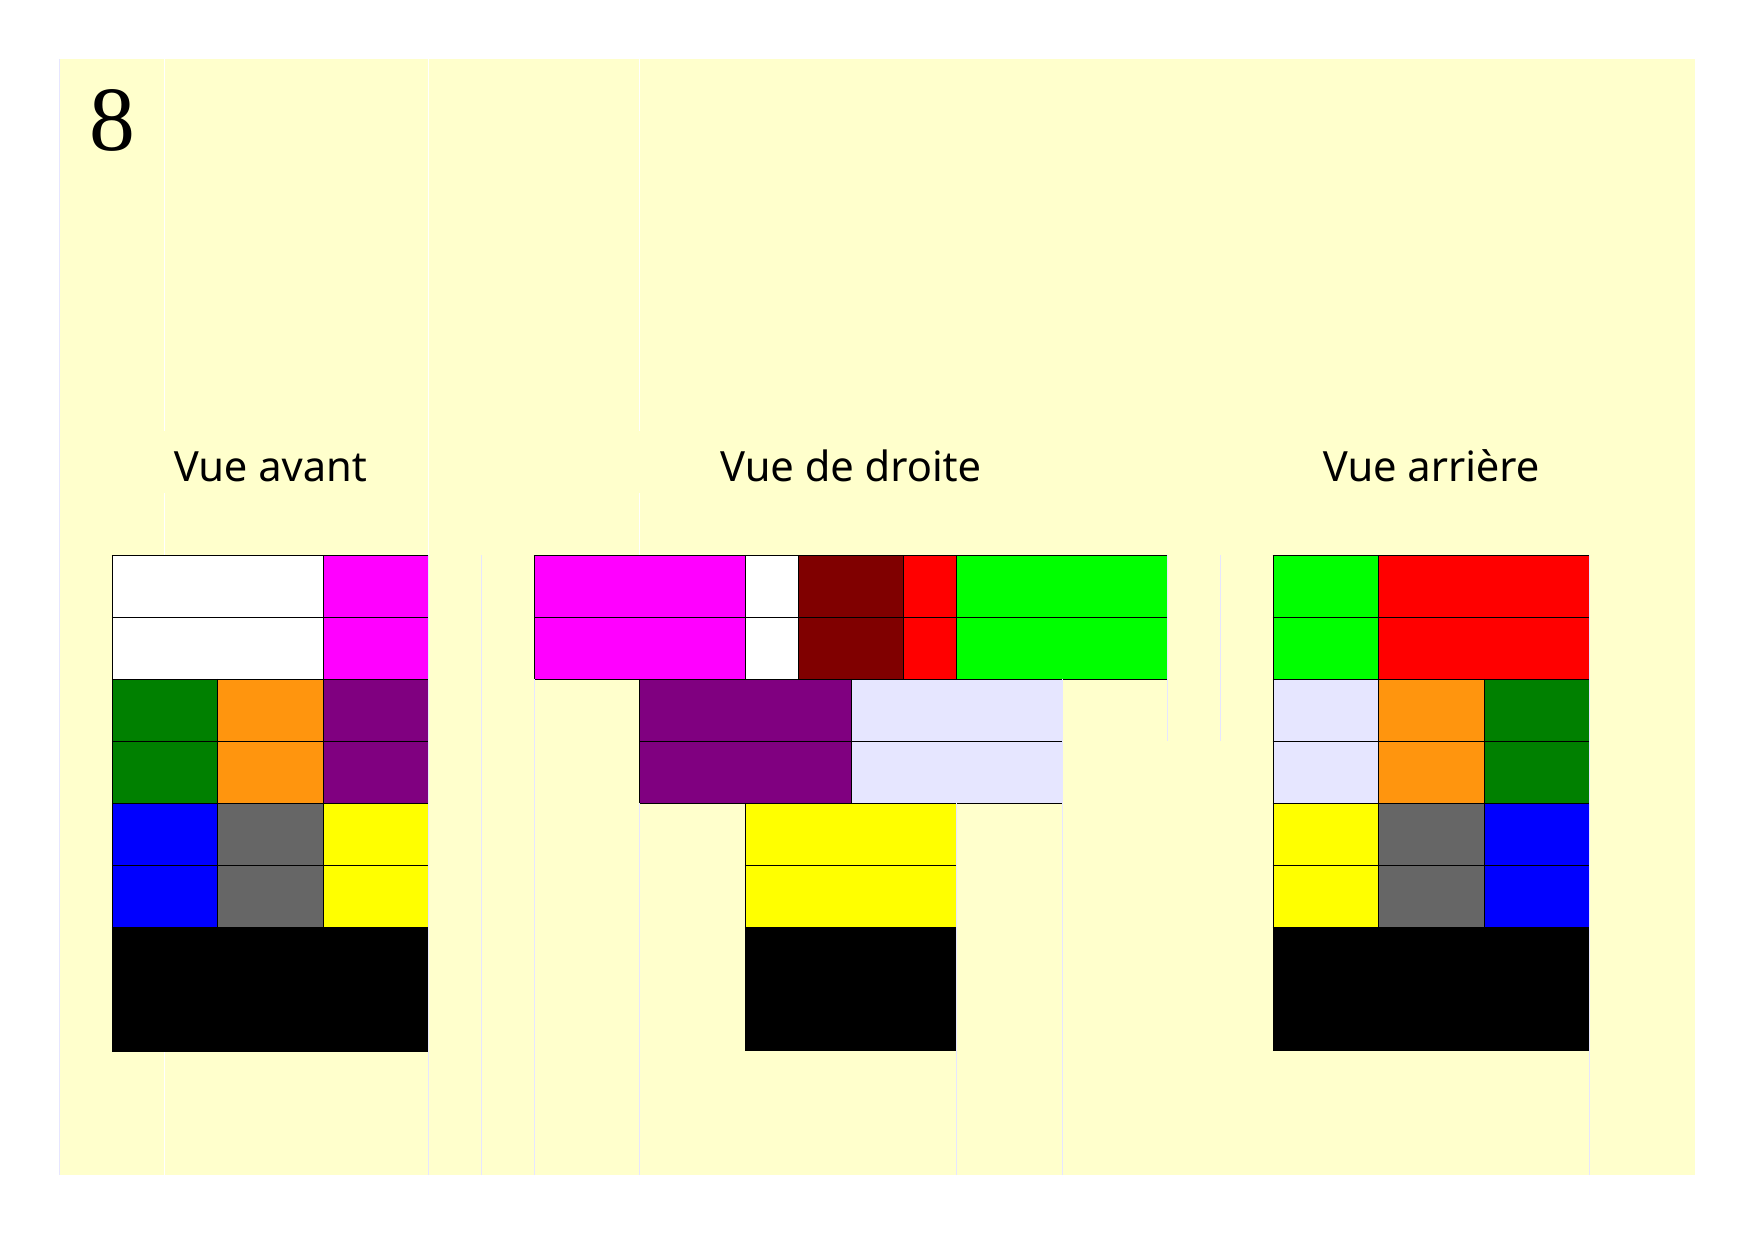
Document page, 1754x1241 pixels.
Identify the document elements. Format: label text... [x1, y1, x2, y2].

table_cell [1114, 121, 1167, 183]
table_cell [323, 183, 376, 245]
table_cell [429, 989, 481, 1051]
table_cell [1167, 865, 1220, 927]
table_cell [429, 493, 481, 555]
table_cell [587, 245, 639, 307]
table_cell [1274, 618, 1378, 679]
table_header [534, 59, 587, 121]
table_cell [745, 245, 798, 307]
table_cell [323, 369, 376, 431]
table_cell [1379, 866, 1484, 927]
table_cell [745, 183, 798, 245]
table_cell [534, 493, 587, 555]
table_cell [1537, 1051, 1589, 1113]
table_cell [270, 1052, 323, 1113]
table_cell [429, 307, 481, 369]
table_header [798, 59, 851, 121]
table_cell [112, 1113, 164, 1175]
table_cell [270, 245, 323, 307]
table_cell [535, 803, 587, 865]
table_cell [112, 369, 164, 431]
table_cell [113, 742, 217, 803]
table_cell [640, 369, 692, 431]
table_cell [1378, 493, 1431, 555]
table_cell [1168, 679, 1220, 741]
table_cell [113, 680, 217, 741]
table_cell [692, 183, 745, 245]
table_cell [1063, 1051, 1114, 1113]
table_cell [1379, 556, 1589, 617]
table_cell [1484, 121, 1537, 183]
table_cell [1325, 245, 1378, 307]
table_cell [1063, 1113, 1114, 1175]
table_cell [745, 307, 798, 369]
table_cell [60, 431, 112, 493]
table_cell [60, 617, 112, 679]
table_cell [1642, 555, 1695, 617]
table_cell [218, 804, 323, 865]
table_cell [1431, 1113, 1484, 1175]
table_cell [1590, 1113, 1642, 1175]
table_cell [534, 245, 587, 307]
table_cell [587, 865, 639, 927]
table_cell [1114, 245, 1167, 307]
table_cell [1642, 493, 1695, 555]
table_cell [1062, 121, 1114, 183]
table_cell [376, 307, 428, 369]
table_cell [481, 369, 534, 431]
table_cell [1379, 804, 1484, 865]
table_cell [1114, 803, 1167, 865]
table_cell [1009, 804, 1062, 865]
table_cell [429, 865, 481, 927]
table_cell [692, 493, 745, 555]
table_cell [1325, 183, 1378, 245]
table_cell [60, 865, 112, 927]
table_cell [1220, 741, 1273, 803]
table_header [692, 59, 745, 121]
table_cell [1274, 989, 1589, 1051]
table_cell [429, 121, 481, 183]
table_cell [640, 1113, 692, 1175]
table_cell [1325, 1113, 1378, 1175]
table_cell [60, 927, 112, 989]
table_cell [904, 618, 956, 679]
table_cell [535, 680, 587, 741]
table_cell [1484, 493, 1537, 555]
table_cell [429, 803, 481, 865]
table_cell [270, 121, 323, 183]
table_cell [1537, 493, 1589, 555]
table_cell [1325, 1051, 1378, 1113]
table_cell Vue de droite [534, 431, 1167, 493]
table_cell [218, 866, 323, 927]
table_cell [1642, 121, 1695, 183]
table_cell [851, 245, 903, 307]
table_cell [429, 183, 481, 245]
table_cell [113, 804, 217, 865]
table_cell [113, 989, 428, 1051]
table_cell [1168, 617, 1220, 679]
table_header [323, 59, 376, 121]
table_cell [481, 307, 534, 369]
table_cell [1378, 1113, 1431, 1175]
table_cell [1379, 680, 1484, 741]
table_cell [217, 493, 270, 555]
table_cell [1009, 183, 1062, 245]
table_cell [481, 183, 534, 245]
table_cell [429, 927, 481, 989]
table_cell [798, 1051, 851, 1113]
table_cell [1009, 307, 1062, 369]
table_cell [587, 1051, 639, 1113]
table_cell [482, 803, 534, 865]
table_cell [799, 556, 903, 617]
table_cell [1009, 927, 1062, 989]
table_cell [1484, 245, 1537, 307]
table_cell [534, 369, 587, 431]
table_cell [746, 866, 956, 927]
table_cell [746, 618, 798, 679]
table_cell [1114, 989, 1167, 1051]
table_cell [217, 183, 270, 245]
table_cell [1167, 741, 1220, 803]
table_cell [903, 1051, 956, 1113]
table_cell [903, 183, 956, 245]
table_cell [957, 1113, 1009, 1175]
table_cell [1114, 865, 1167, 927]
table_cell [1537, 1113, 1589, 1175]
table_cell [1378, 307, 1431, 369]
table_cell [1325, 493, 1378, 555]
table_cell [957, 618, 1167, 679]
table_cell [1114, 927, 1167, 989]
table_header [956, 59, 1009, 121]
table_cell [165, 245, 217, 307]
table_cell [1484, 1051, 1537, 1113]
table_cell [376, 245, 428, 307]
table_cell [851, 928, 956, 989]
table_cell [429, 679, 481, 741]
table_cell [587, 307, 639, 369]
table_cell [851, 121, 903, 183]
table_cell [1642, 865, 1695, 927]
table_cell [587, 183, 639, 245]
table_header 8 [60, 59, 164, 183]
table_cell [1063, 741, 1114, 803]
table_cell [1273, 1113, 1325, 1175]
table_header [903, 59, 956, 121]
table_header [429, 59, 481, 121]
table_cell [60, 555, 112, 617]
table_cell [1273, 121, 1325, 183]
table_cell [1114, 741, 1167, 803]
table_header [481, 59, 534, 121]
table_cell [587, 1113, 639, 1175]
table_cell [1273, 183, 1325, 245]
table_cell [1378, 183, 1431, 245]
table_cell [692, 865, 745, 927]
table_cell [1484, 183, 1537, 245]
table_cell [1221, 617, 1273, 679]
table_header [1589, 59, 1642, 121]
table_cell [481, 493, 534, 555]
table_cell [217, 307, 270, 369]
table_cell [1642, 245, 1695, 307]
table_cell [1431, 1051, 1484, 1113]
table_cell [1589, 121, 1642, 183]
table_cell [1590, 679, 1642, 741]
table_cell [1274, 680, 1378, 741]
table_cell [60, 679, 112, 741]
table_cell [640, 1051, 692, 1113]
table_header [1009, 59, 1062, 121]
table_cell [1537, 307, 1589, 369]
table_cell [1484, 1113, 1537, 1175]
table_cell [587, 803, 639, 865]
table_cell [746, 928, 851, 989]
table_cell [1431, 183, 1484, 245]
table_cell [324, 556, 428, 617]
table_cell [1274, 804, 1378, 865]
table_cell [1642, 183, 1695, 245]
table_cell [1220, 803, 1273, 865]
table_cell [1274, 556, 1378, 617]
table_cell [1167, 803, 1220, 865]
table_cell [692, 804, 745, 865]
table_cell [640, 865, 692, 927]
table_cell [1063, 927, 1114, 989]
table_cell [113, 556, 323, 617]
table_cell [640, 121, 692, 183]
table_cell [851, 183, 903, 245]
table_cell [1274, 928, 1589, 989]
table_cell [957, 865, 1009, 927]
table_cell [1009, 1051, 1062, 1113]
table_header [851, 59, 903, 121]
table_cell [1431, 245, 1484, 307]
table_cell [1062, 493, 1114, 555]
table_cell [1642, 307, 1695, 369]
table_cell [1273, 1051, 1325, 1113]
table_cell [429, 555, 481, 617]
table_cell [535, 1113, 587, 1175]
table_cell [903, 307, 956, 369]
table_cell [1273, 245, 1325, 307]
table_cell [376, 183, 428, 245]
table_cell [1167, 245, 1220, 307]
table_cell [1325, 307, 1378, 369]
table_cell [270, 493, 323, 555]
table_cell [640, 680, 851, 741]
table_cell [1589, 245, 1642, 307]
table_cell [692, 927, 745, 989]
table_cell [1378, 369, 1431, 431]
table_cell [112, 493, 164, 555]
table_cell [1063, 989, 1114, 1051]
table_cell [323, 1052, 376, 1113]
table_cell [1114, 369, 1167, 431]
table_cell [534, 183, 587, 245]
table_cell [429, 1051, 481, 1113]
table_cell [165, 1113, 217, 1175]
table_cell [165, 493, 217, 555]
table_header [1220, 59, 1273, 121]
table_cell [482, 865, 534, 927]
table_cell [376, 121, 428, 183]
table_cell [376, 1052, 428, 1113]
table_cell [323, 493, 376, 555]
table_cell [1167, 493, 1220, 555]
table_cell [376, 369, 428, 431]
table_cell [1378, 121, 1431, 183]
table_cell [429, 245, 481, 307]
table_cell [217, 1052, 270, 1113]
table_cell [376, 1113, 428, 1175]
table_cell [1167, 927, 1220, 989]
table_cell [1537, 369, 1589, 431]
table_cell [429, 617, 481, 679]
table_cell [852, 680, 1062, 741]
table_cell [429, 431, 481, 493]
table_cell [1220, 865, 1273, 927]
table_cell [1484, 307, 1537, 369]
table_cell [1642, 1113, 1695, 1175]
table_cell [535, 618, 745, 679]
table_cell [1167, 369, 1220, 431]
table_cell [692, 989, 745, 1051]
table_cell [112, 183, 164, 245]
table_cell [640, 927, 692, 989]
table_cell [1537, 245, 1589, 307]
table_cell [1590, 927, 1642, 989]
table_cell [798, 121, 851, 183]
table_header [1062, 59, 1114, 121]
table_cell [798, 493, 851, 555]
table_cell [1485, 804, 1589, 865]
table_cell [903, 245, 956, 307]
table_cell [851, 493, 903, 555]
table_header [1642, 59, 1695, 121]
table_cell [640, 245, 692, 307]
table_header [1537, 59, 1589, 121]
table_cell [165, 1052, 217, 1113]
table_cell [1114, 493, 1167, 555]
table_cell [1642, 431, 1695, 493]
table_cell [535, 927, 587, 989]
table_cell [1431, 493, 1484, 555]
table_cell [1220, 927, 1273, 989]
table_cell [1274, 866, 1378, 927]
table_cell [745, 369, 798, 431]
table_cell [1009, 493, 1062, 555]
table_cell [165, 183, 217, 245]
table_cell [956, 245, 1009, 307]
table_cell [957, 1051, 1009, 1113]
table_cell [851, 307, 903, 369]
table_cell [1114, 307, 1167, 369]
table_cell [1114, 1113, 1167, 1175]
table_header [270, 59, 323, 121]
table_cell [535, 865, 587, 927]
table_cell [1273, 369, 1325, 431]
table_header [1273, 59, 1325, 121]
table_cell [1220, 431, 1273, 493]
table_cell [482, 617, 534, 679]
table_cell [640, 183, 692, 245]
table_cell [60, 803, 112, 865]
table_cell [903, 369, 956, 431]
table_cell [1431, 121, 1484, 183]
table_header [640, 59, 692, 121]
table_cell [1009, 865, 1062, 927]
table_cell [1063, 865, 1114, 927]
table_header [1325, 59, 1378, 121]
table_cell [956, 369, 1009, 431]
table_cell [956, 183, 1009, 245]
table_cell [482, 989, 534, 1051]
table_cell [60, 183, 112, 245]
table_cell [903, 493, 956, 555]
table_cell [1589, 493, 1642, 555]
table_cell [429, 741, 481, 803]
table_cell [1168, 555, 1220, 617]
table_cell [1062, 307, 1114, 369]
table_cell [1009, 369, 1062, 431]
table_cell [1063, 803, 1114, 865]
table_cell [1114, 680, 1167, 741]
table_cell [957, 804, 1009, 865]
table_cell [1167, 307, 1220, 369]
table_cell [1114, 1051, 1167, 1113]
table_cell [587, 493, 639, 555]
table_cell [640, 742, 851, 803]
table_cell [217, 1113, 270, 1175]
table_cell [482, 927, 534, 989]
table_cell [798, 1113, 851, 1175]
table_cell [270, 183, 323, 245]
table_cell [1378, 245, 1431, 307]
table_cell [746, 556, 798, 617]
table_cell [1485, 680, 1589, 741]
table_cell [851, 369, 903, 431]
table_cell [1642, 989, 1695, 1051]
table_cell [535, 1051, 587, 1113]
table_cell [60, 493, 112, 555]
table_cell [957, 556, 1167, 617]
table_cell [1062, 245, 1114, 307]
table_cell [746, 989, 851, 1051]
table_cell [1590, 555, 1642, 617]
table_cell [1167, 1051, 1220, 1113]
table_cell [323, 245, 376, 307]
table_cell [376, 493, 428, 555]
table_cell [587, 989, 639, 1051]
table_cell [482, 555, 534, 617]
table_cell [1220, 121, 1273, 183]
table_cell [1220, 1113, 1273, 1175]
table_cell [1220, 307, 1273, 369]
table_cell [587, 927, 639, 989]
table_cell [1273, 493, 1325, 555]
table_cell [745, 121, 798, 183]
table_cell [324, 866, 428, 927]
table_cell [270, 369, 323, 431]
table_cell [481, 245, 534, 307]
table_cell [535, 989, 587, 1051]
table_cell [1431, 307, 1484, 369]
table_cell [1167, 989, 1220, 1051]
table_cell [1325, 369, 1378, 431]
table_cell [1589, 183, 1642, 245]
table_cell [745, 1113, 798, 1175]
table_cell [534, 121, 587, 183]
table_cell [324, 680, 428, 741]
table_header [165, 59, 217, 121]
table_cell [1220, 183, 1273, 245]
table_cell [1167, 1113, 1220, 1175]
table_cell [1379, 742, 1484, 803]
table_cell [1009, 1113, 1062, 1175]
table_cell [692, 245, 745, 307]
table_cell [323, 1113, 376, 1175]
table_cell [165, 369, 217, 431]
table_header [376, 59, 428, 121]
table_cell [1220, 245, 1273, 307]
table_cell [60, 1113, 112, 1175]
table_cell [1167, 121, 1220, 183]
table_cell [1431, 369, 1484, 431]
table_cell [1009, 121, 1062, 183]
table_cell [1167, 431, 1220, 493]
table_cell [957, 989, 1009, 1051]
table_cell [1063, 680, 1114, 741]
table_cell [165, 307, 217, 369]
table_cell [112, 1052, 164, 1113]
table_cell [1220, 493, 1273, 555]
table_cell [956, 307, 1009, 369]
table_cell [535, 556, 745, 617]
table_cell [1273, 307, 1325, 369]
table_cell [851, 989, 956, 1051]
table_cell [270, 1113, 323, 1175]
table_cell [482, 741, 534, 803]
table_header [1484, 59, 1537, 121]
table_cell [324, 618, 428, 679]
table_cell [1589, 307, 1642, 369]
table_cell [799, 618, 903, 679]
table_cell [1642, 803, 1695, 865]
table_header [217, 59, 270, 121]
table_header [745, 59, 798, 121]
table_cell [1062, 183, 1114, 245]
table_cell [1642, 927, 1695, 989]
table_cell [587, 369, 639, 431]
table_cell [1590, 803, 1642, 865]
table_cell [60, 741, 112, 803]
table_cell [692, 307, 745, 369]
table_cell [482, 1113, 534, 1175]
table_cell [60, 369, 112, 431]
table_cell [1167, 183, 1220, 245]
table_cell [640, 307, 692, 369]
table_cell [165, 121, 217, 183]
table_cell [1642, 369, 1695, 431]
table_cell [904, 556, 956, 617]
table_cell [113, 928, 428, 989]
table_cell [1642, 1051, 1695, 1113]
table_cell [745, 493, 798, 555]
table_header [1167, 59, 1220, 121]
table_cell [481, 121, 534, 183]
table_cell [1537, 183, 1589, 245]
table_cell [323, 121, 376, 183]
table_cell [798, 307, 851, 369]
table_cell [798, 183, 851, 245]
table_cell [640, 804, 692, 865]
table_cell [113, 618, 323, 679]
table_cell [692, 1113, 745, 1175]
table_cell [851, 1113, 903, 1175]
table_cell [852, 742, 1062, 803]
table_header [587, 59, 639, 121]
table_cell [1221, 555, 1273, 617]
table_cell [270, 307, 323, 369]
table_cell [1009, 245, 1062, 307]
table_cell [217, 121, 270, 183]
table_cell [798, 369, 851, 431]
table_cell [534, 307, 587, 369]
table_cell [903, 1113, 956, 1175]
table_cell [1590, 741, 1642, 803]
table_cell [481, 431, 534, 493]
table_cell [692, 1051, 745, 1113]
table_cell [112, 307, 164, 369]
table_cell [1220, 369, 1273, 431]
table_cell [746, 804, 956, 865]
table_cell [1590, 989, 1642, 1051]
table_cell Vue arrière [1273, 431, 1589, 493]
table_cell [1485, 742, 1589, 803]
table_cell [1590, 865, 1642, 927]
table_cell [60, 245, 112, 307]
table_cell [324, 742, 428, 803]
table_cell [482, 1051, 534, 1113]
table_cell [851, 1051, 903, 1113]
table_cell [217, 369, 270, 431]
table_cell [692, 121, 745, 183]
table_cell [1221, 679, 1273, 741]
table_cell [1589, 369, 1642, 431]
table_cell [587, 680, 639, 741]
table_cell [587, 741, 639, 803]
table_cell [218, 742, 323, 803]
table_cell [1484, 369, 1537, 431]
table_cell [324, 804, 428, 865]
table_cell [745, 1051, 798, 1113]
table_cell [798, 245, 851, 307]
table_cell [482, 679, 534, 741]
table_cell Vue avant [112, 431, 428, 493]
table_cell [1379, 618, 1589, 679]
table_cell [429, 369, 481, 431]
table_cell [113, 866, 217, 927]
table_cell [692, 369, 745, 431]
table_cell [640, 493, 692, 555]
table_cell [1220, 1051, 1273, 1113]
table_cell [956, 121, 1009, 183]
table_header [1431, 59, 1484, 121]
table_cell [429, 1113, 481, 1175]
table_cell [1378, 1051, 1431, 1113]
table_cell [1589, 431, 1642, 493]
table_cell [1009, 989, 1062, 1051]
table_cell [1485, 866, 1589, 927]
table_cell [957, 927, 1009, 989]
table_cell [1325, 121, 1378, 183]
table_cell [323, 307, 376, 369]
table_cell [60, 1051, 112, 1113]
table_header [1378, 59, 1431, 121]
table_cell [1114, 183, 1167, 245]
table_cell [1274, 742, 1378, 803]
table_cell [217, 245, 270, 307]
table_cell [1062, 369, 1114, 431]
table_cell [587, 121, 639, 183]
table_cell [535, 741, 587, 803]
table_cell [1590, 1051, 1642, 1113]
table_cell [60, 989, 112, 1051]
table_cell [1537, 121, 1589, 183]
table_cell [1642, 679, 1695, 741]
table_cell [956, 493, 1009, 555]
table_cell [1642, 617, 1695, 679]
table_cell [112, 245, 164, 307]
table_cell [218, 680, 323, 741]
table_cell [1642, 741, 1695, 803]
table_cell [640, 989, 692, 1051]
table_header [1114, 59, 1167, 121]
table_cell [60, 307, 112, 369]
table_cell [1220, 989, 1273, 1051]
table_cell [1590, 617, 1642, 679]
table_cell [903, 121, 956, 183]
